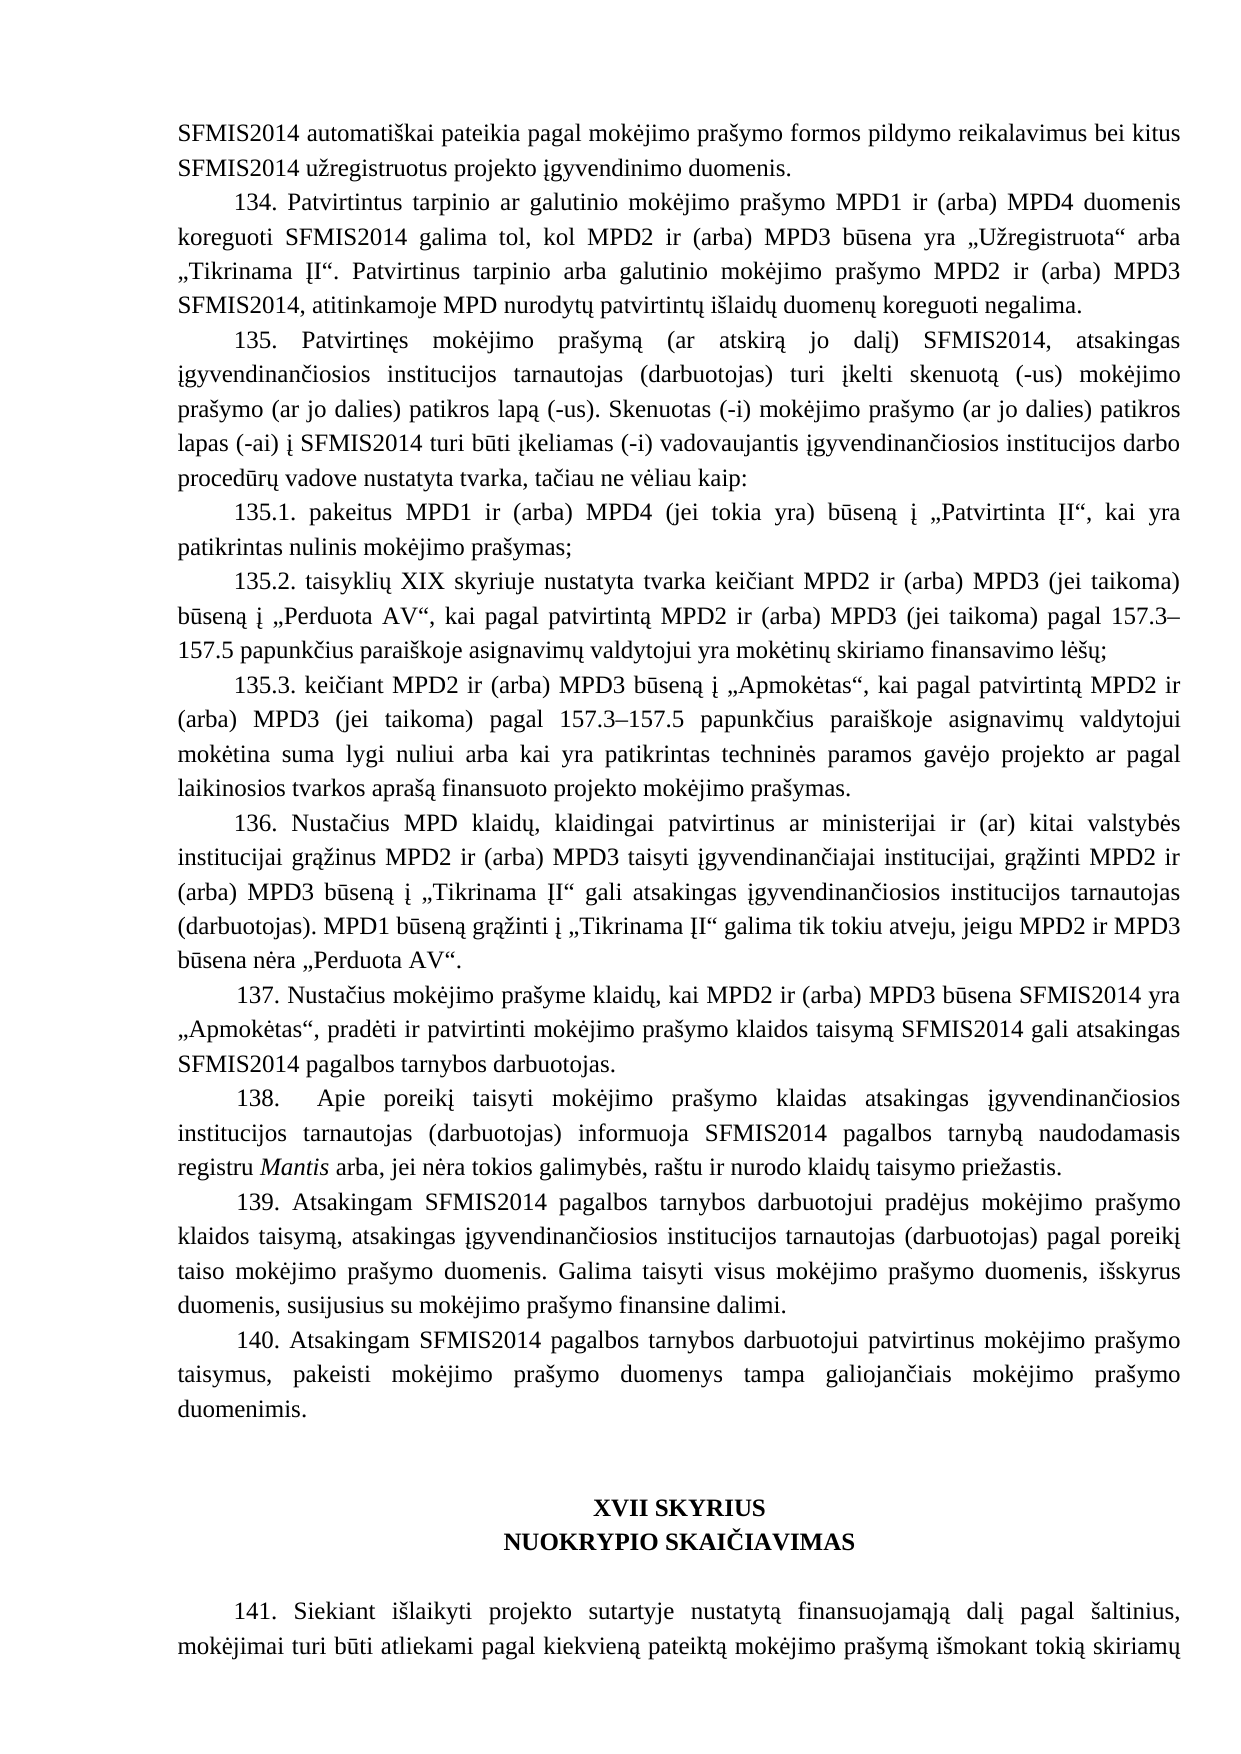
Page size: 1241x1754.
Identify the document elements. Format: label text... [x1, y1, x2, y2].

text 135.3. keičiant MPD2 ir (arba) MPD3 būseną į „Apmokėtas“, kai pagal patvirtintą MPD2 ir (arba) MPD3 (jei taikoma) pagal 157.3–157.5 papunkčius paraiškoje asignavimų valdytojui mokėtina suma lygi nuliui arba kai yra patikrintas techninės paramos gavėjo projekto ar pagal laikinosios tvarkos aprašą finansuoto projekto mokėjimo prašymas. [177, 670, 1181, 802]
text 140. Atsakingam SFMIS2014 pagalbos tarnybos darbuotojui patvirtinus mokėjimo prašymo taisymus, pakeisti mokėjimo prašymo duomenys tampa galiojančiais mokėjimo prašymo duomenimis. [177, 1325, 1181, 1423]
text 137. Nustačius mokėjimo prašyme klaidų, kai MPD2 ir (arba) MPD3 būsena SFMIS2014 yra „Apmokėtas“, pradėti ir patvirtinti mokėjimo prašymo klaidos taisymą SFMIS2014 gali atsakingas SFMIS2014 pagalbos tarnybos darbuotojas. [177, 980, 1181, 1078]
text 134. Patvirtintus tarpinio ar galutinio mokėjimo prašymo MPD1 ir (arba) MPD4 duomenis koreguoti SFMIS2014 galima tol, kol MPD2 ir (arba) MPD3 būsena yra „Užregistruota“ arba „Tikrinama ĮI“. Patvirtinus tarpinio arba galutinio mokėjimo prašymo MPD2 ir (arba) MPD3 SFMIS2014, atitinkamoje MPD nurodytų patvirtintų išlaidų duomenų koreguoti negalima. [177, 187, 1181, 319]
text 138. Apie poreikį taisyti mokėjimo prašymo klaidas atsakingas įgyvendinančiosios institucijos tarnautojas (darbuotojas) informuoja SFMIS2014 pagalbos tarnybą naudodamasis registru Mantis arba, jei nėra tokios galimybės, raštu ir nurodo klaidų taisymo priežastis. [177, 1083, 1181, 1181]
text SFMIS2014 automatiškai pateikia pagal mokėjimo prašymo formos pildymo reikalavimus bei kitus SFMIS2014 užregistruotus projekto įgyvendinimo duomenis. [177, 118, 1181, 181]
text NUOKRYPIO SKAIČIAVIMAS [177, 1527, 1181, 1556]
text 135.1. pakeitus MPD1 ir (arba) MPD4 (jei tokia yra) būseną į „Patvirtinta ĮI“, kai yra patikrintas nulinis mokėjimo prašymas; [177, 497, 1181, 561]
text 139. Atsakingam SFMIS2014 pagalbos tarnybos darbuotojui pradėjus mokėjimo prašymo klaidos taisymą, atsakingas įgyvendinančiosios institucijos tarnautojas (darbuotojas) pagal poreikį taiso mokėjimo prašymo duomenis. Galima taisyti visus mokėjimo prašymo duomenis, išskyrus duomenis, susijusius su mokėjimo prašymo finansine dalimi. [177, 1187, 1181, 1319]
text 141. Siekiant išlaikyti projekto sutartyje nustatytą finansuojamąją dalį pagal šaltinius, mokėjimai turi būti atliekami pagal kiekvieną pateiktą mokėjimo prašymą išmokant tokią skiriamų [177, 1596, 1181, 1660]
text XVII SKYRIUS [177, 1493, 1181, 1522]
text 136. Nustačius MPD klaidų, klaidingai patvirtinus ar ministerijai ir (ar) kitai valstybės institucijai grąžinus MPD2 ir (arba) MPD3 taisyti įgyvendinančiajai institucijai, grąžinti MPD2 ir (arba) MPD3 būseną į „Tikrinama ĮI“ gali atsakingas įgyvendinančiosios institucijos tarnautojas (darbuotojas). MPD1 būseną grąžinti į „Tikrinama ĮI“ galima tik tokiu atveju, jeigu MPD2 ir MPD3 būsena nėra „Perduota AV“. [177, 808, 1181, 974]
text 135.2. taisyklių XIX skyriuje nustatyta tvarka keičiant MPD2 ir (arba) MPD3 (jei taikoma) būseną į „Perduota AV“, kai pagal patvirtintą MPD2 ir (arba) MPD3 (jei taikoma) pagal 157.3–157.5 papunkčius paraiškoje asignavimų valdytojui yra mokėtinų skiriamo finansavimo lėšų; [177, 566, 1181, 664]
text 135. Patvirtinęs mokėjimo prašymą (ar atskirą jo dalį) SFMIS2014, atsakingas įgyvendinančiosios institucijos tarnautojas (darbuotojas) turi įkelti skenuotą (-us) mokėjimo prašymo (ar jo dalies) patikros lapą (-us). Skenuotas (-i) mokėjimo prašymo (ar jo dalies) patikros lapas (-ai) į SFMIS2014 turi būti įkeliamas (-i) vadovaujantis įgyvendinančiosios institucijos darbo procedūrų vadove nustatyta tvarka, tačiau ne vėliau kaip: [177, 325, 1181, 492]
